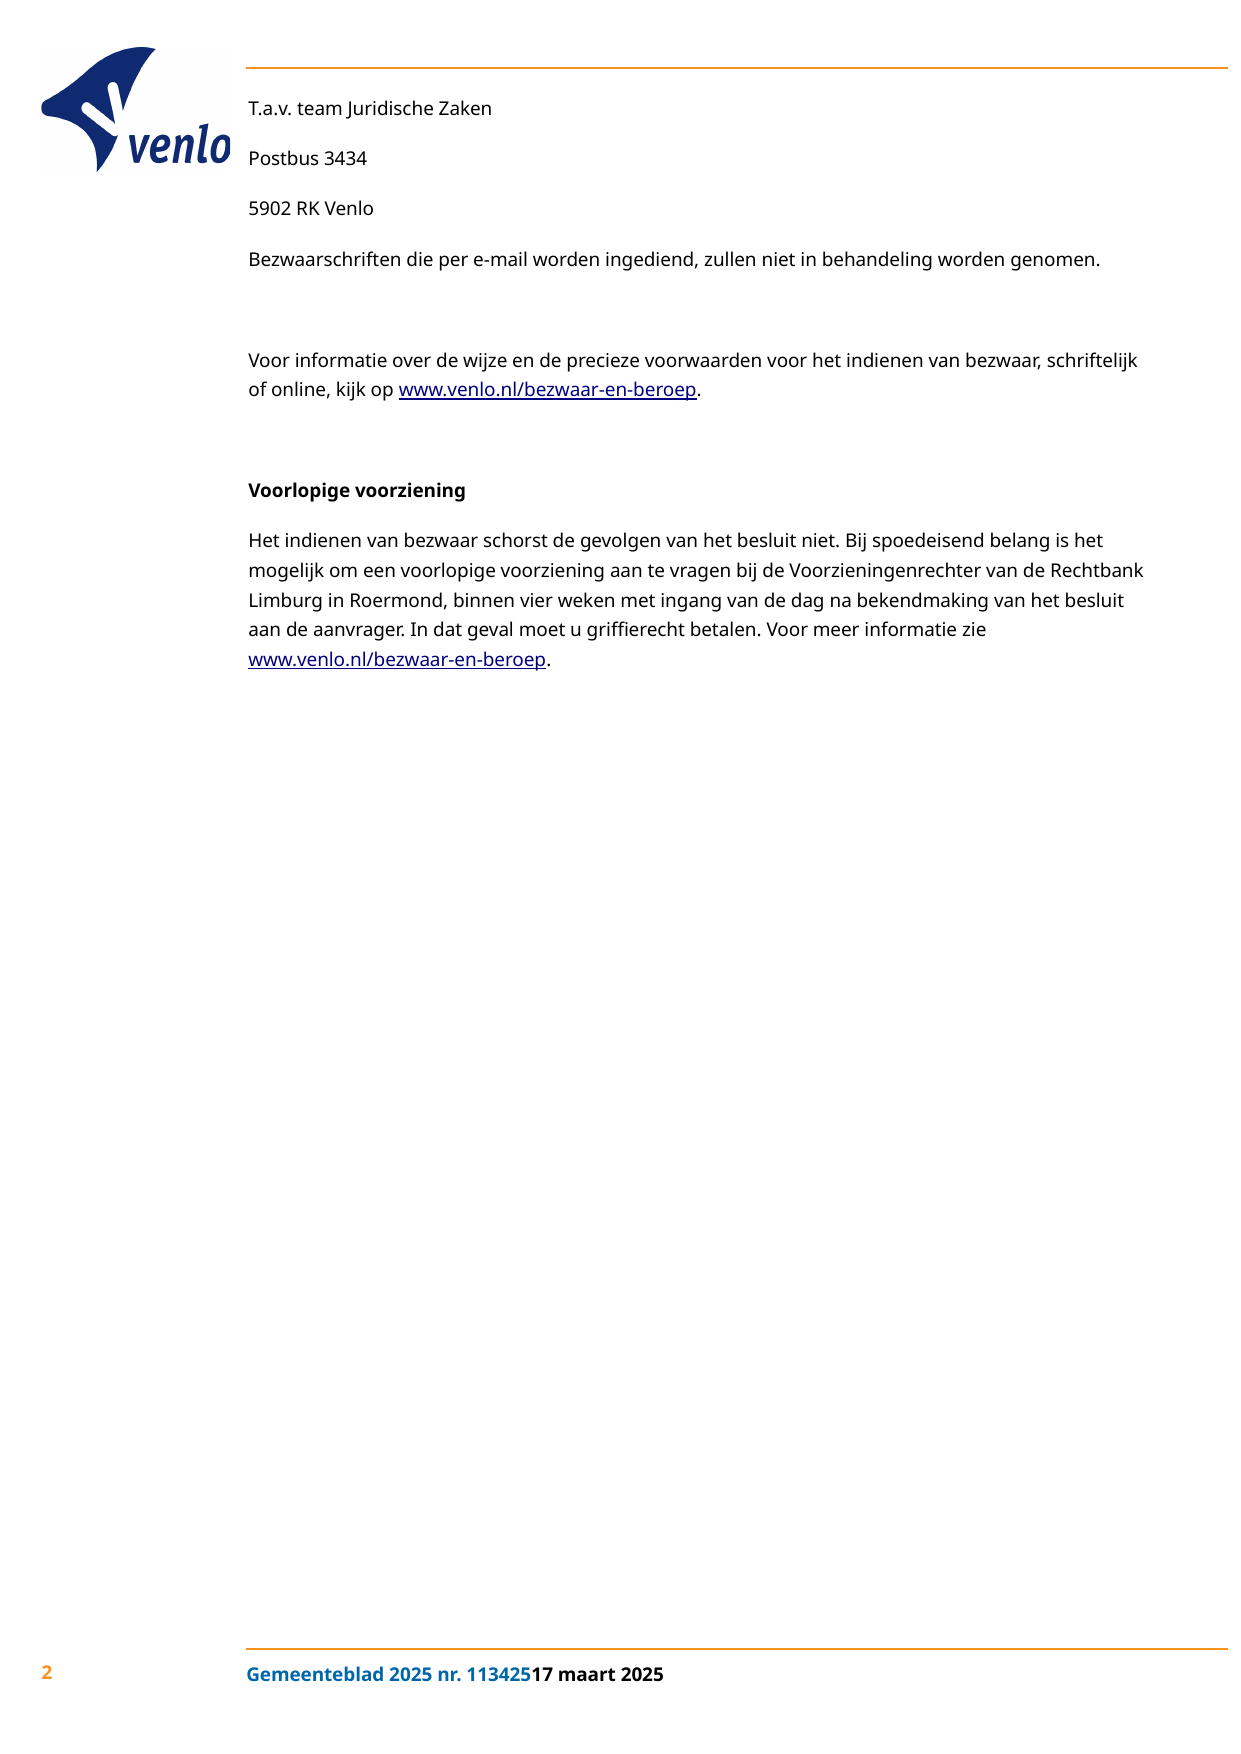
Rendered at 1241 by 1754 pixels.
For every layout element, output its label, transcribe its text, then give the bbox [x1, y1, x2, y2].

text T.a.v. team Juridische Zaken [248, 95, 1152, 121]
text 5902 RK Venlo [248, 196, 1152, 221]
picture [41, 47, 231, 172]
text Bezwaarschriften die per e-mail worden ingediend, zullen niet in behandeling worden genomen. [248, 246, 1152, 272]
text Het indienen van bezwaar schorst de gevolgen van het besluit niet. Bij spoedeisend belang is het mogelijk om een voorlopige voorziening aan te vragen bij de Voorzieningenrechter van de Rechtbank Limburg in Roermond, binnen vier weken met ingang van de dag na bekendmaking van het besluit aan de aanvrager. In dat geval moet u griffierecht betalen. Voor meer informatie zie www.venlo.nl/bezwaar-en-beroep. [248, 528, 1152, 672]
text Postbus 3434 [248, 145, 1152, 171]
text Voorlopige voorziening [248, 477, 1152, 503]
text Voor informatie over de wijze en de precieze voorwaarden voor het indienen van bezwaar, schriftelijk of online, kijk op www.venlo.nl/bezwaar-en-beroep. [248, 347, 1152, 402]
